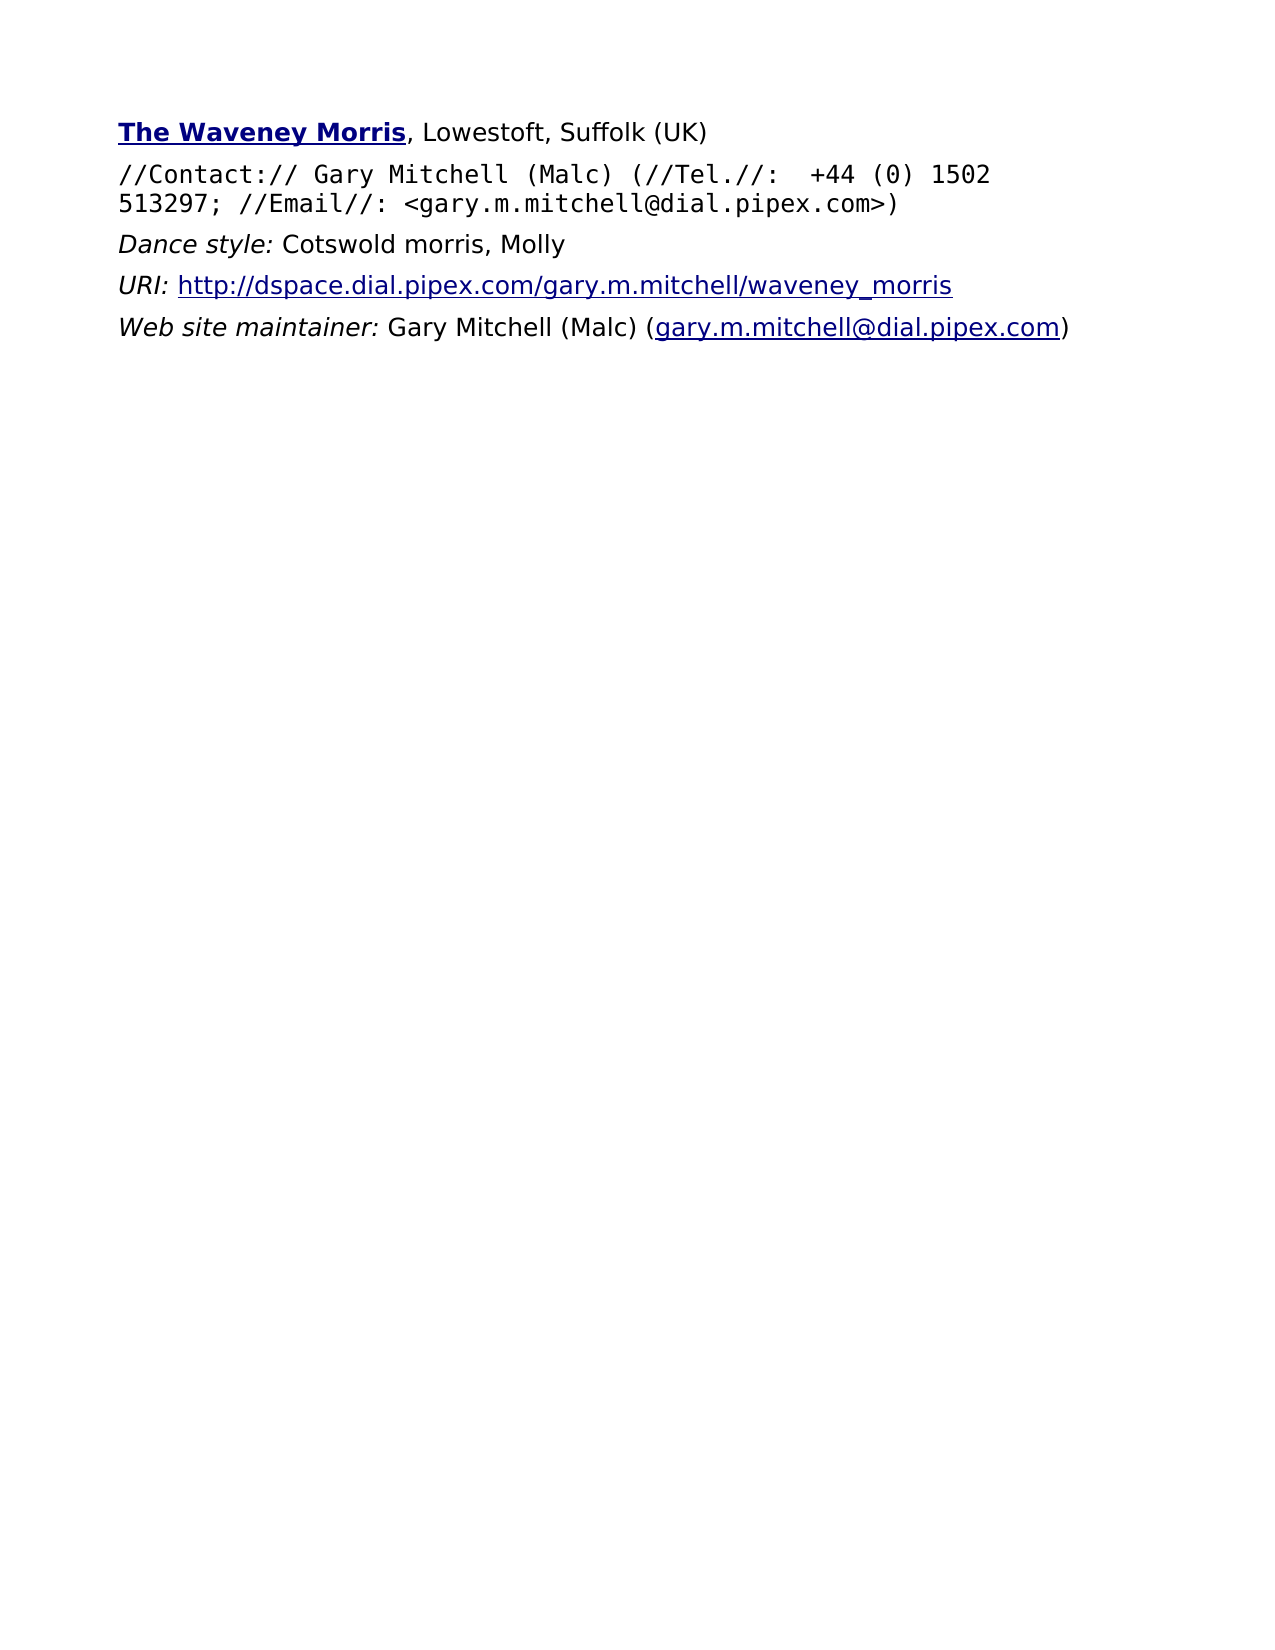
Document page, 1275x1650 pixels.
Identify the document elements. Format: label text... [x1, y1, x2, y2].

text URI: http://dspace.dial.pipex.com/gary.m.mitchell/waveney_morris [118, 272, 1157, 301]
text Web site maintainer: Gary Mitchell (Malc) (gary.m.mitchell@dial.pipex.com) [118, 313, 1157, 342]
text Dance style: Cotswold morris, Molly [118, 230, 1157, 259]
text The Waveney Morris, Lowestoft, Suffolk (UK) [118, 118, 1157, 147]
text //Contact:// Gary Mitchell (Malc) (//Tel.//: +44 (0) 1502 513297; //Email//: <gary.m.mitchell@dial.pipex.com>) [118, 160, 1157, 218]
